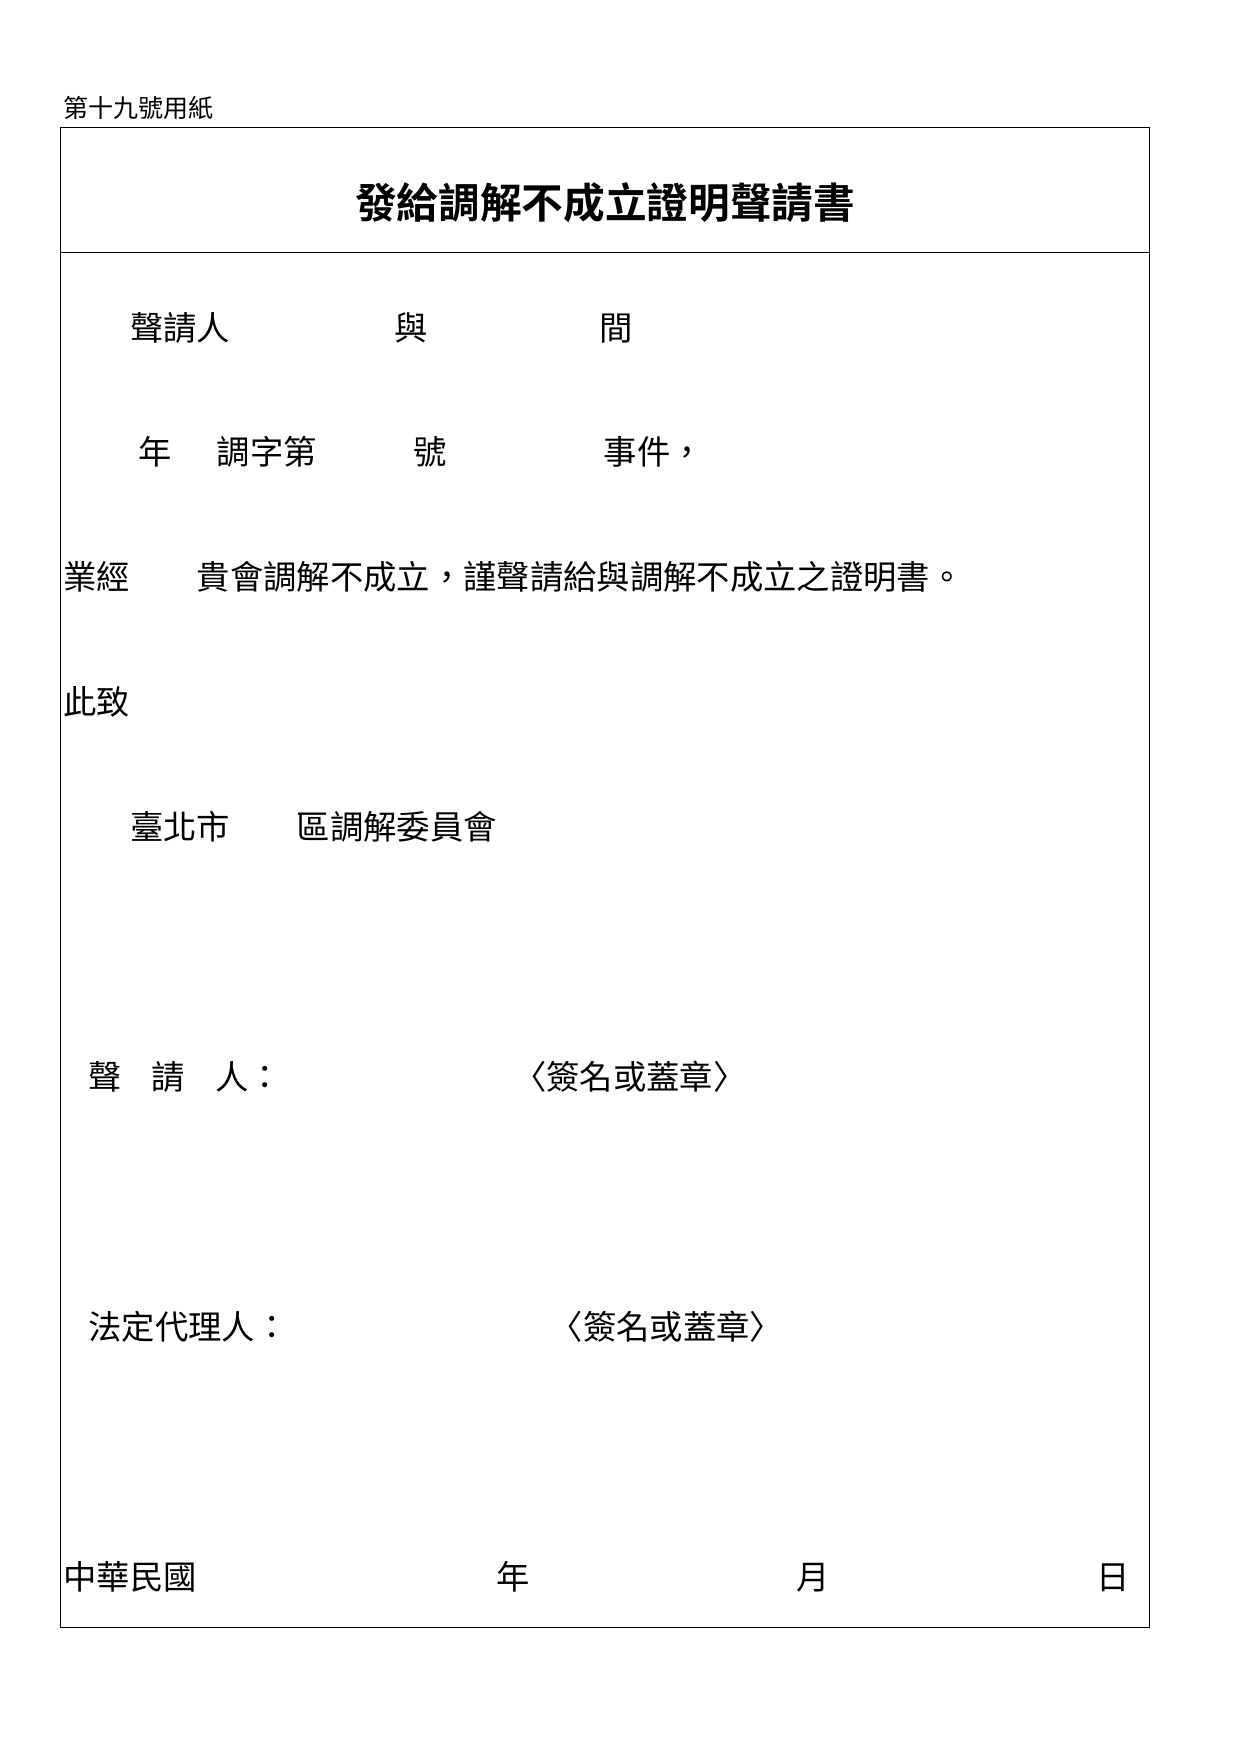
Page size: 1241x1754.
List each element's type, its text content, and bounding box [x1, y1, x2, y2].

table_cell 中華民國 年 月 日 [61, 1502, 1149, 1627]
table_cell 臺北市 區調解委員會 [61, 752, 1149, 877]
table_cell 業經 貴會調解不成立，謹聲請給與調解不成立之證明書。 [61, 502, 1149, 627]
table_cell 發給調解不成立證明聲請書 [61, 128, 1149, 252]
table_cell 聲 請 人： 〈簽名或蓋章〉 [61, 1002, 1149, 1127]
table_header 第十九號用紙 [60, 65, 1149, 127]
table_cell 法定代理人： 〈簽名或蓋章〉 [61, 1252, 1149, 1377]
table_cell [61, 1377, 1149, 1502]
table_cell 此致 [61, 627, 1149, 752]
table_cell [61, 877, 1149, 1002]
table_cell 聲請人 與 間 [61, 253, 1149, 377]
table_cell 年 調字第 號 事件， [61, 377, 1149, 502]
table_cell [61, 1127, 1149, 1252]
